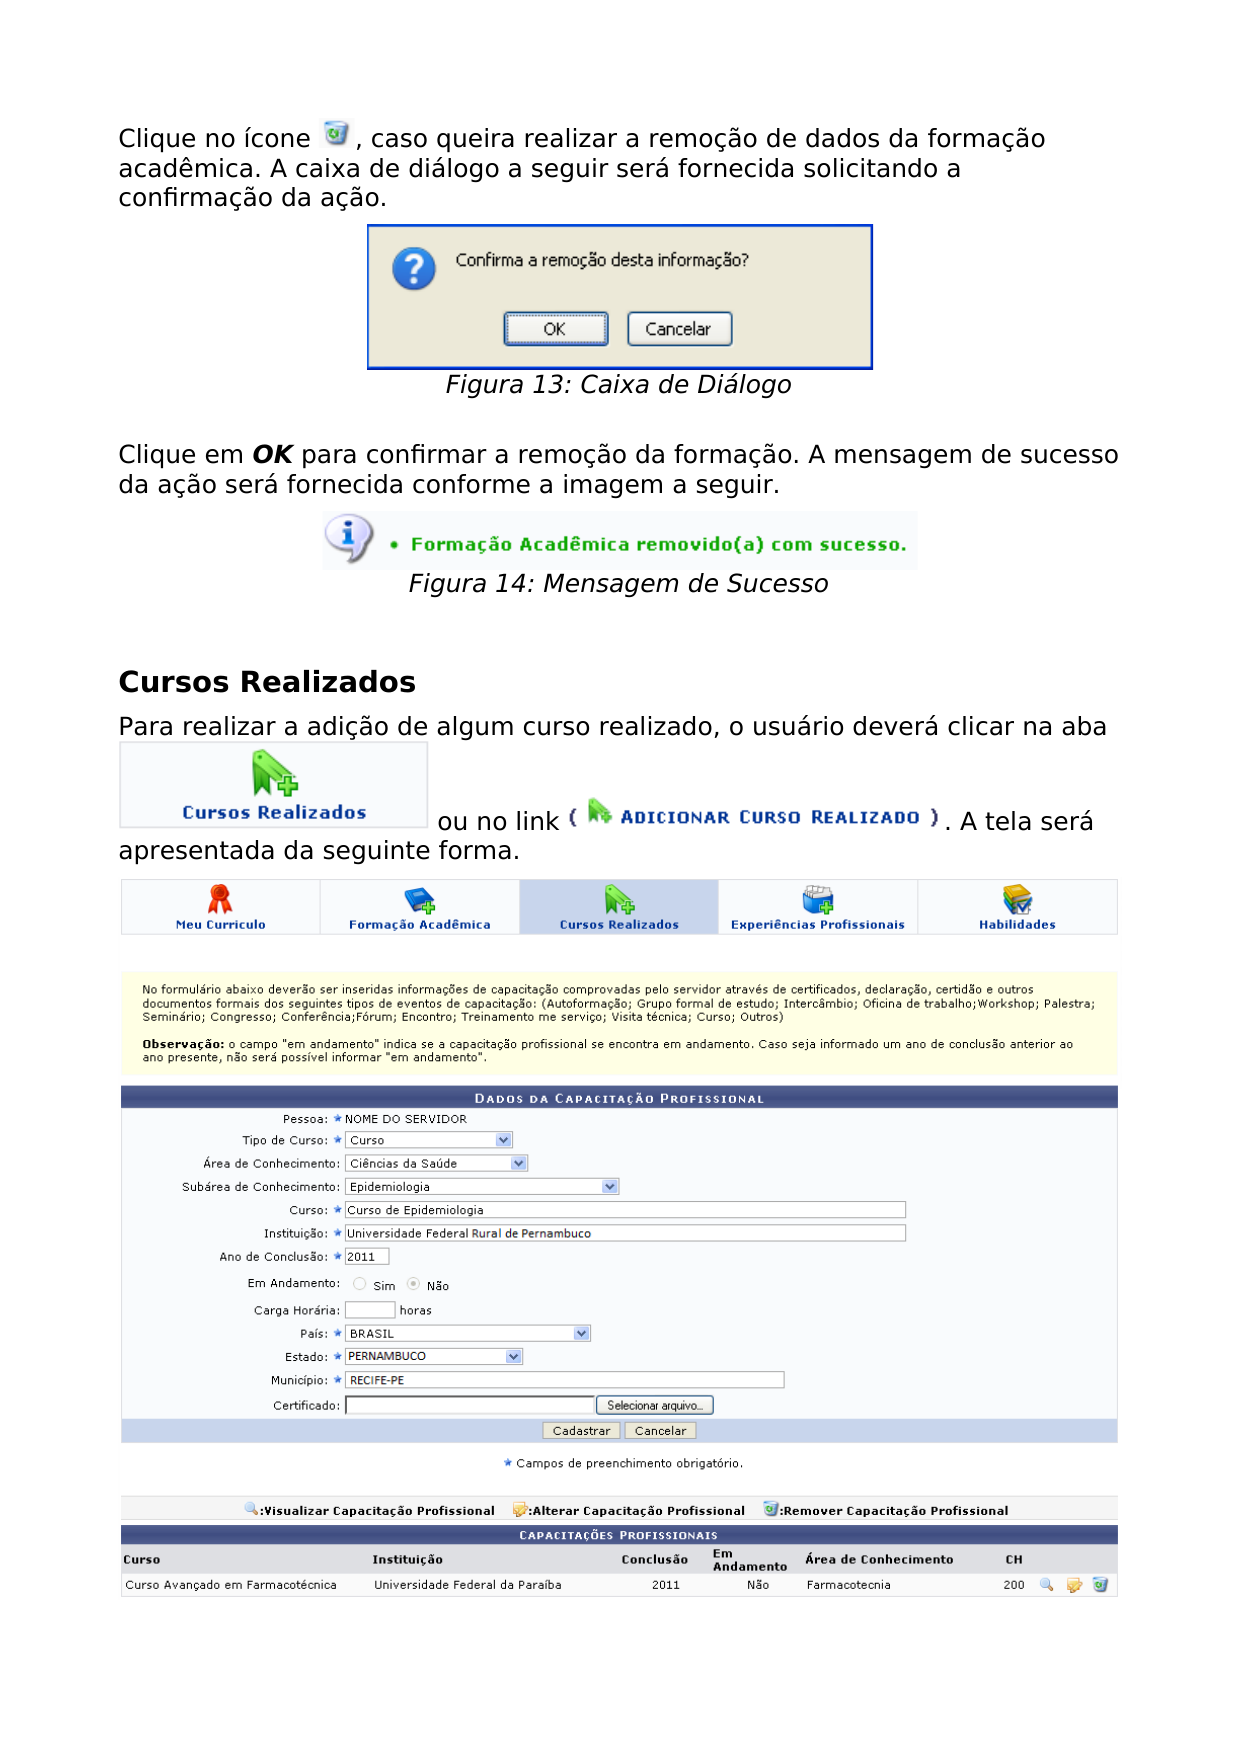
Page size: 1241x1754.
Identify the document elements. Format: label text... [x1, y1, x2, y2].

picture [567, 797, 944, 830]
subtitle Cursos Realizados [118, 665, 1122, 699]
picture [118, 877, 1123, 1601]
text Para realizar a adição de algum curso realizado, o usuário deverá clicar na aba ou no link . A tela será apresentada da seguinte forma. [118, 712, 1122, 865]
picture [322, 511, 918, 570]
text Clique no ícone , caso queira realizar a remoção de dados da formação acadêmica. A caixa de diálogo a seguir será fornecida solicitando a confirmação da ação. [118, 118, 1122, 212]
picture [118, 740, 429, 830]
text Figura 14: Mensagem de Sucesso [322, 570, 918, 598]
text Clique em OK para confirmar a remoção da formação. A mensagem de sucesso da ação será fornecida conforme a imagem a seguir. [118, 441, 1122, 499]
picture [367, 224, 874, 370]
text Figura 13: Caixa de Diálogo [367, 370, 873, 399]
picture [318, 118, 355, 148]
